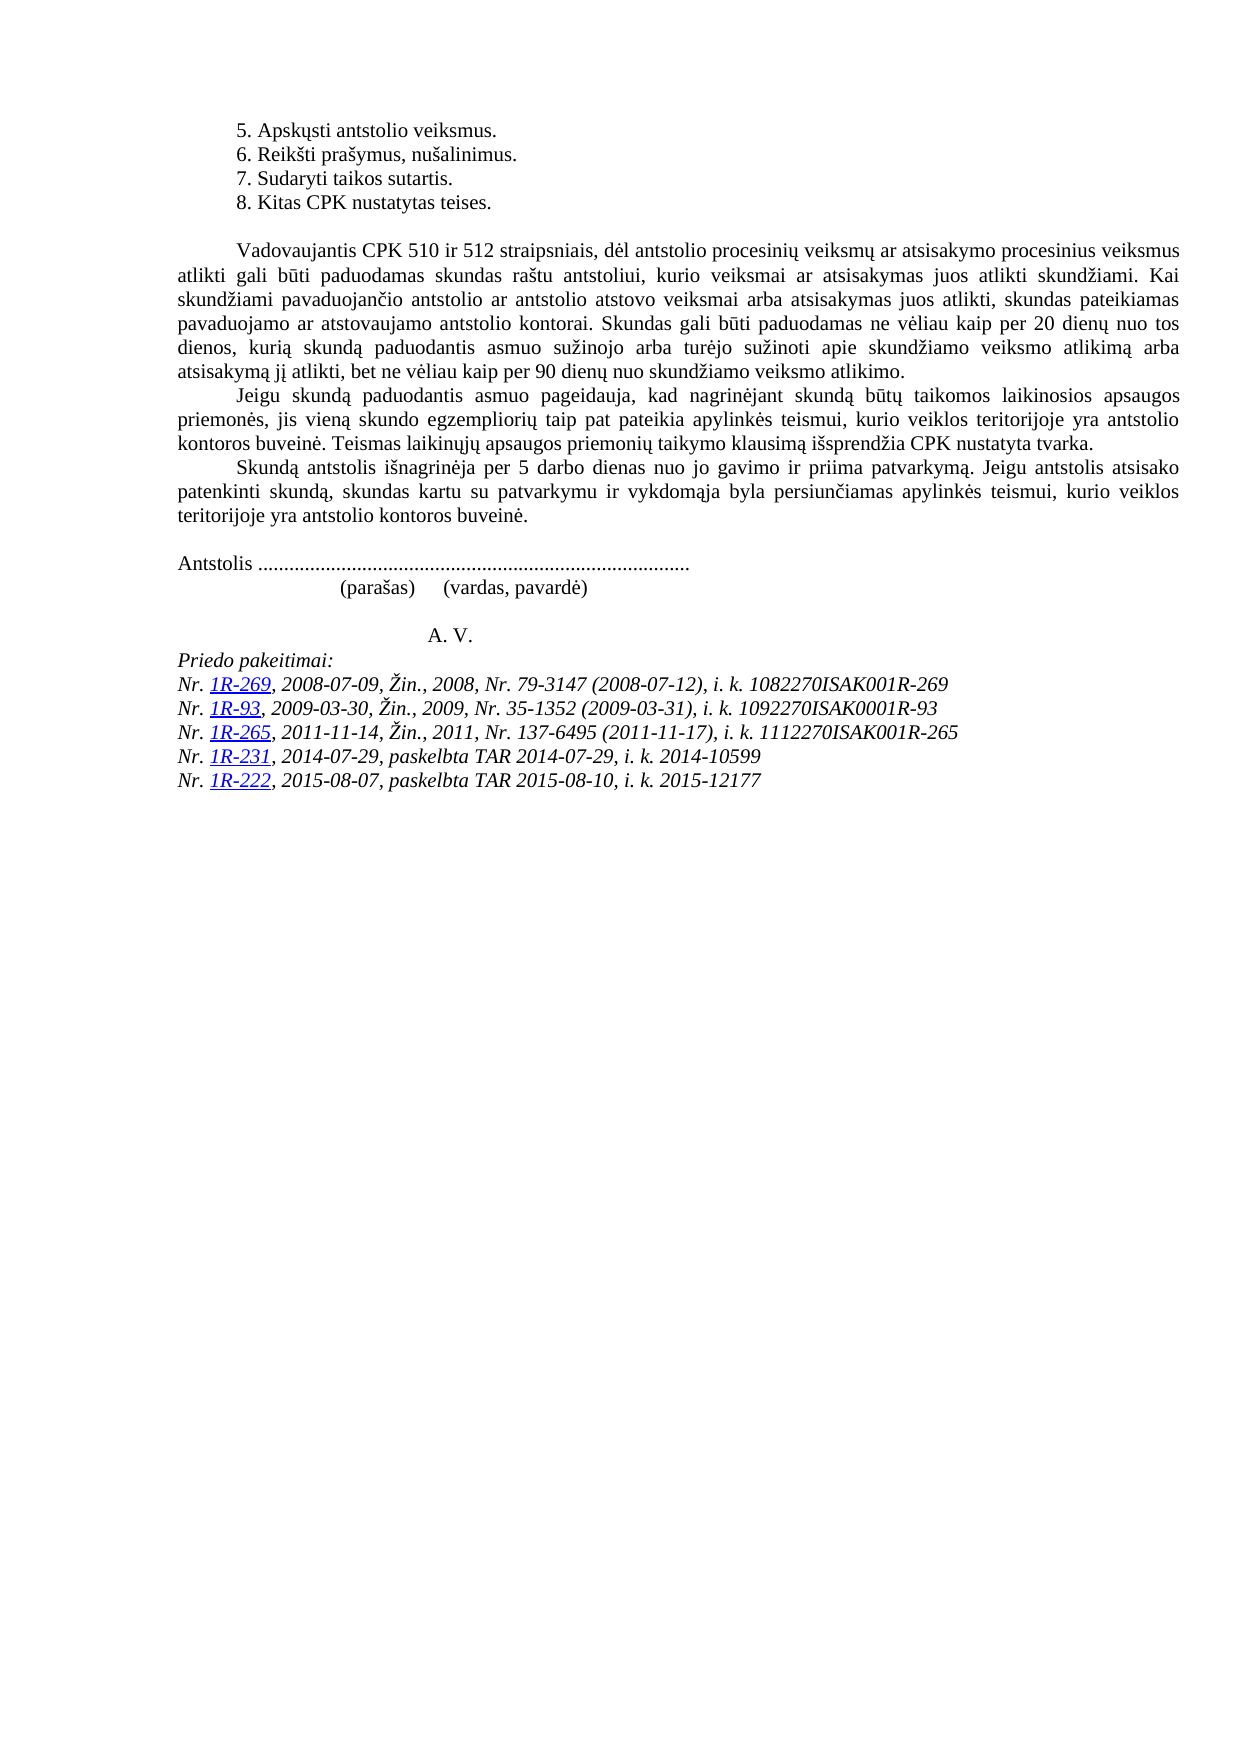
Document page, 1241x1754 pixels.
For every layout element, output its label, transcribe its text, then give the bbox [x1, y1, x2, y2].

text 7. Sudaryti taikos sutartis. [177, 166, 1181, 190]
text Skundą antstolis išnagrinėja per 5 darbo dienas nuo jo gavimo ir priima patvarkymą. Jeigu antstolis atsisako patenkinti skundą, skundas kartu su patvarkymu ir vykdomąja byla persiunčiamas apylinkės teismui, kurio veiklos teritorijoje yra antstolio kontoros buveinė. [177, 455, 1181, 527]
text (parašas) (vardas, pavardė) [340, 575, 1181, 599]
text Nr. 1R-93, 2009-03-30, Žin., 2009, Nr. 35-1352 (2009-03-31), i. k. 1092270ISAK0001R-93 [177, 696, 1181, 720]
text 8. Kitas CPK nustatytas teises. [177, 190, 1181, 214]
text Jeigu skundą paduodantis asmuo pageidauja, kad nagrinėjant skundą būtų taikomos laikinosios apsaugos priemonės, jis vieną skundo egzempliorių taip pat pateikia apylinkės teismui, kurio veiklos teritorijoje yra antstolio kontoros buveinė. Teismas laikinųjų apsaugos priemonių taikymo klausimą išsprendžia CPK nustatyta tvarka. [177, 383, 1181, 455]
text Nr. 1R-231, 2014-07-29, paskelbta TAR 2014-07-29, i. k. 2014-10599 [177, 744, 1181, 768]
text 5. Apskųsti antstolio veiksmus. [177, 118, 1181, 142]
text Antstolis ................................................................................... [177, 551, 1181, 575]
text Priedo pakeitimai: [177, 647, 1181, 672]
text Vadovaujantis CPK 510 ir 512 straipsniais, dėl antstolio procesinių veiksmų ar atsisakymo procesinius veiksmus atlikti gali būti paduodamas skundas raštu antstoliui, kurio veiksmai ar atsisakymas juos atlikti skundžiami. Kai skundžiami pavaduojančio antstolio ar antstolio atstovo veiksmai arba atsisakymas juos atlikti, skundas pateikiamas pavaduojamo ar atstovaujamo antstolio kontorai. Skundas gali būti paduodamas ne vėliau kaip per 20 dienų nuo tos dienos, kurią skundą paduodantis asmuo sužinojo arba turėjo sužinoti apie skundžiamo veiksmo atlikimą arba atsisakymą jį atlikti, bet ne vėliau kaip per 90 dienų nuo skundžiamo veiksmo atlikimo. [177, 238, 1181, 383]
text Nr. 1R-265, 2011-11-14, Žin., 2011, Nr. 137-6495 (2011-11-17), i. k. 1112270ISAK001R-265 [177, 720, 1181, 744]
text Nr. 1R-222, 2015-08-07, paskelbta TAR 2015-08-10, i. k. 2015-12177 [177, 768, 1181, 792]
text Nr. 1R-269, 2008-07-09, Žin., 2008, Nr. 79-3147 (2008-07-12), i. k. 1082270ISAK001R-269 [177, 672, 1181, 696]
text A. V. [427, 623, 1181, 647]
text 6. Reikšti prašymus, nušalinimus. [177, 142, 1181, 166]
